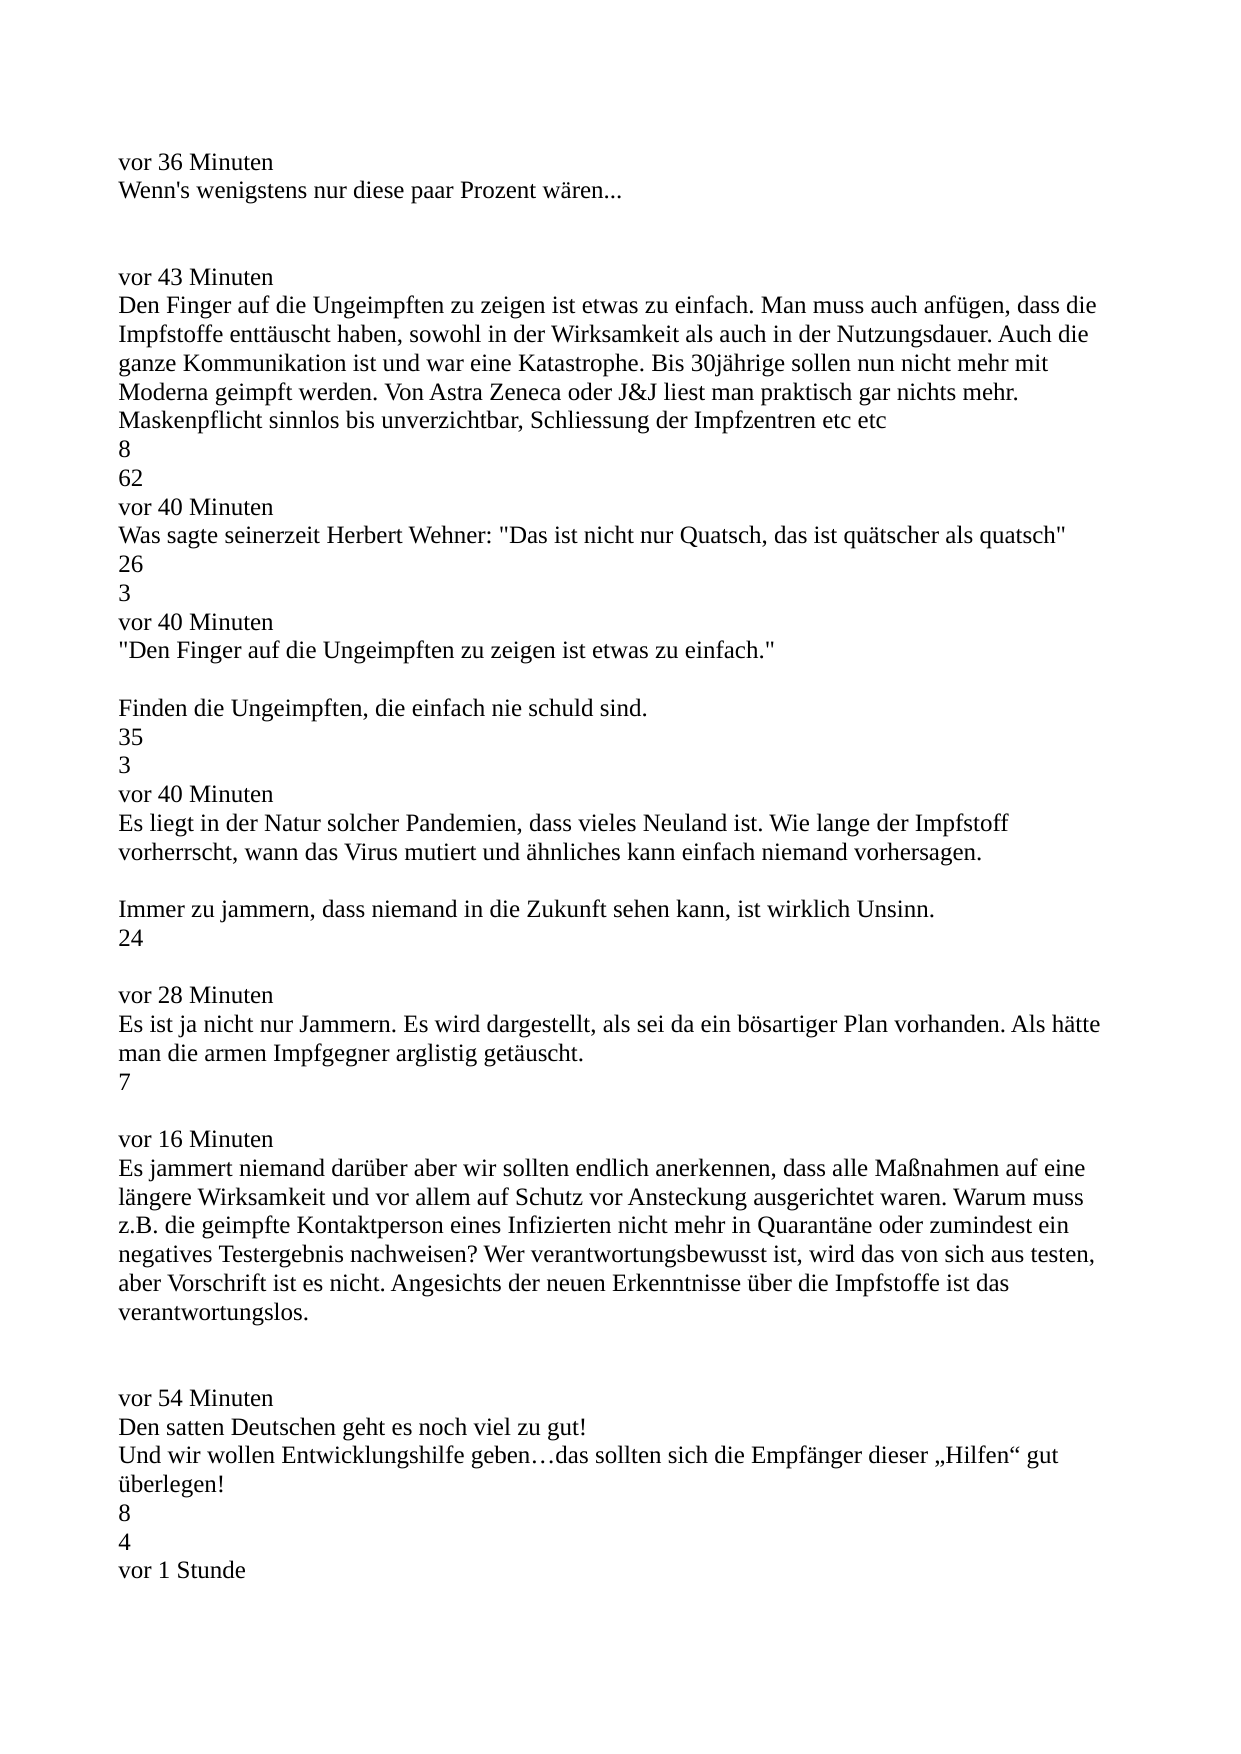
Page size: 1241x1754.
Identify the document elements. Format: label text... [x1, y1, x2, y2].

text Es jammert niemand darüber aber wir sollten endlich anerkennen, dass alle Maßnahmen auf eine längere Wirksamkeit und vor allem auf Schutz vor Ansteckung ausgerichtet waren. Warum muss z.B. die geimpfte Kontaktperson eines Infizierten nicht mehr in Quarantäne oder zumindest ein negatives Testergebnis nachweisen? Wer verantwortungsbewusst ist, wird das von sich aus testen, aber Vorschrift ist es nicht. Angesichts der neuen Erkenntnisse über die Impfstoffe ist das verantwortungslos. [118, 1153, 1122, 1326]
text vor 36 Minuten [118, 147, 1122, 176]
text 3 [118, 578, 1122, 607]
text Es liegt in der Natur solcher Pandemien, dass vieles Neuland ist. Wie lange der Impfstoff vorherrscht, wann das Virus mutiert und ähnliches kann einfach niemand vorhersagen. [118, 808, 1122, 866]
text Immer zu jammern, dass niemand in die Zukunft sehen kann, ist wirklich Unsinn. [118, 894, 1122, 923]
text Was sagte seinerzeit Herbert Wehner: "Das ist nicht nur Quatsch, das ist quätscher als quatsch" [118, 521, 1122, 549]
text Wenn's wenigstens nur diese paar Prozent wären... [118, 176, 1122, 204]
text 8 [118, 1498, 1122, 1527]
text 4 [118, 1527, 1122, 1556]
text vor 16 Minuten [118, 1124, 1122, 1153]
text Finden die Ungeimpften, die einfach nie schuld sind. [118, 693, 1122, 722]
text 8 [118, 434, 1122, 463]
text Den Finger auf die Ungeimpften zu zeigen ist etwas zu einfach. Man muss auch anfügen, dass die Impfstoffe enttäuscht haben, sowohl in der Wirksamkeit als auch in der Nutzungsdauer. Auch die ganze Kommunikation ist und war eine Katastrophe. Bis 30jährige sollen nun nicht mehr mit Moderna geimpft werden. Von Astra Zeneca oder J&J liest man praktisch gar nichts mehr. Maskenpflicht sinnlos bis unverzichtbar, Schliessung der Impfzentren etc etc [118, 291, 1122, 434]
text vor 54 Minuten [118, 1383, 1122, 1412]
text vor 1 Stunde [118, 1556, 1122, 1584]
text vor 40 Minuten [118, 779, 1122, 808]
text vor 40 Minuten [118, 607, 1122, 636]
text 7 [118, 1067, 1122, 1096]
text "Den Finger auf die Ungeimpften zu zeigen ist etwas zu einfach." [118, 636, 1122, 664]
text vor 43 Minuten [118, 262, 1122, 291]
text 62 [118, 463, 1122, 492]
text Und wir wollen Entwicklungshilfe geben…das sollten sich die Empfänger dieser „Hilfen“ gut überlegen! [118, 1441, 1122, 1498]
text Den satten Deutschen geht es noch viel zu gut! [118, 1412, 1122, 1441]
text 35 [118, 722, 1122, 751]
text 24 [118, 923, 1122, 952]
text 3 [118, 751, 1122, 779]
text vor 28 Minuten [118, 981, 1122, 1009]
text vor 40 Minuten [118, 492, 1122, 521]
text 26 [118, 549, 1122, 578]
text Es ist ja nicht nur Jammern. Es wird dargestellt, als sei da ein bösartiger Plan vorhanden. Als hätte man die armen Impfgegner arglistig getäuscht. [118, 1009, 1122, 1067]
